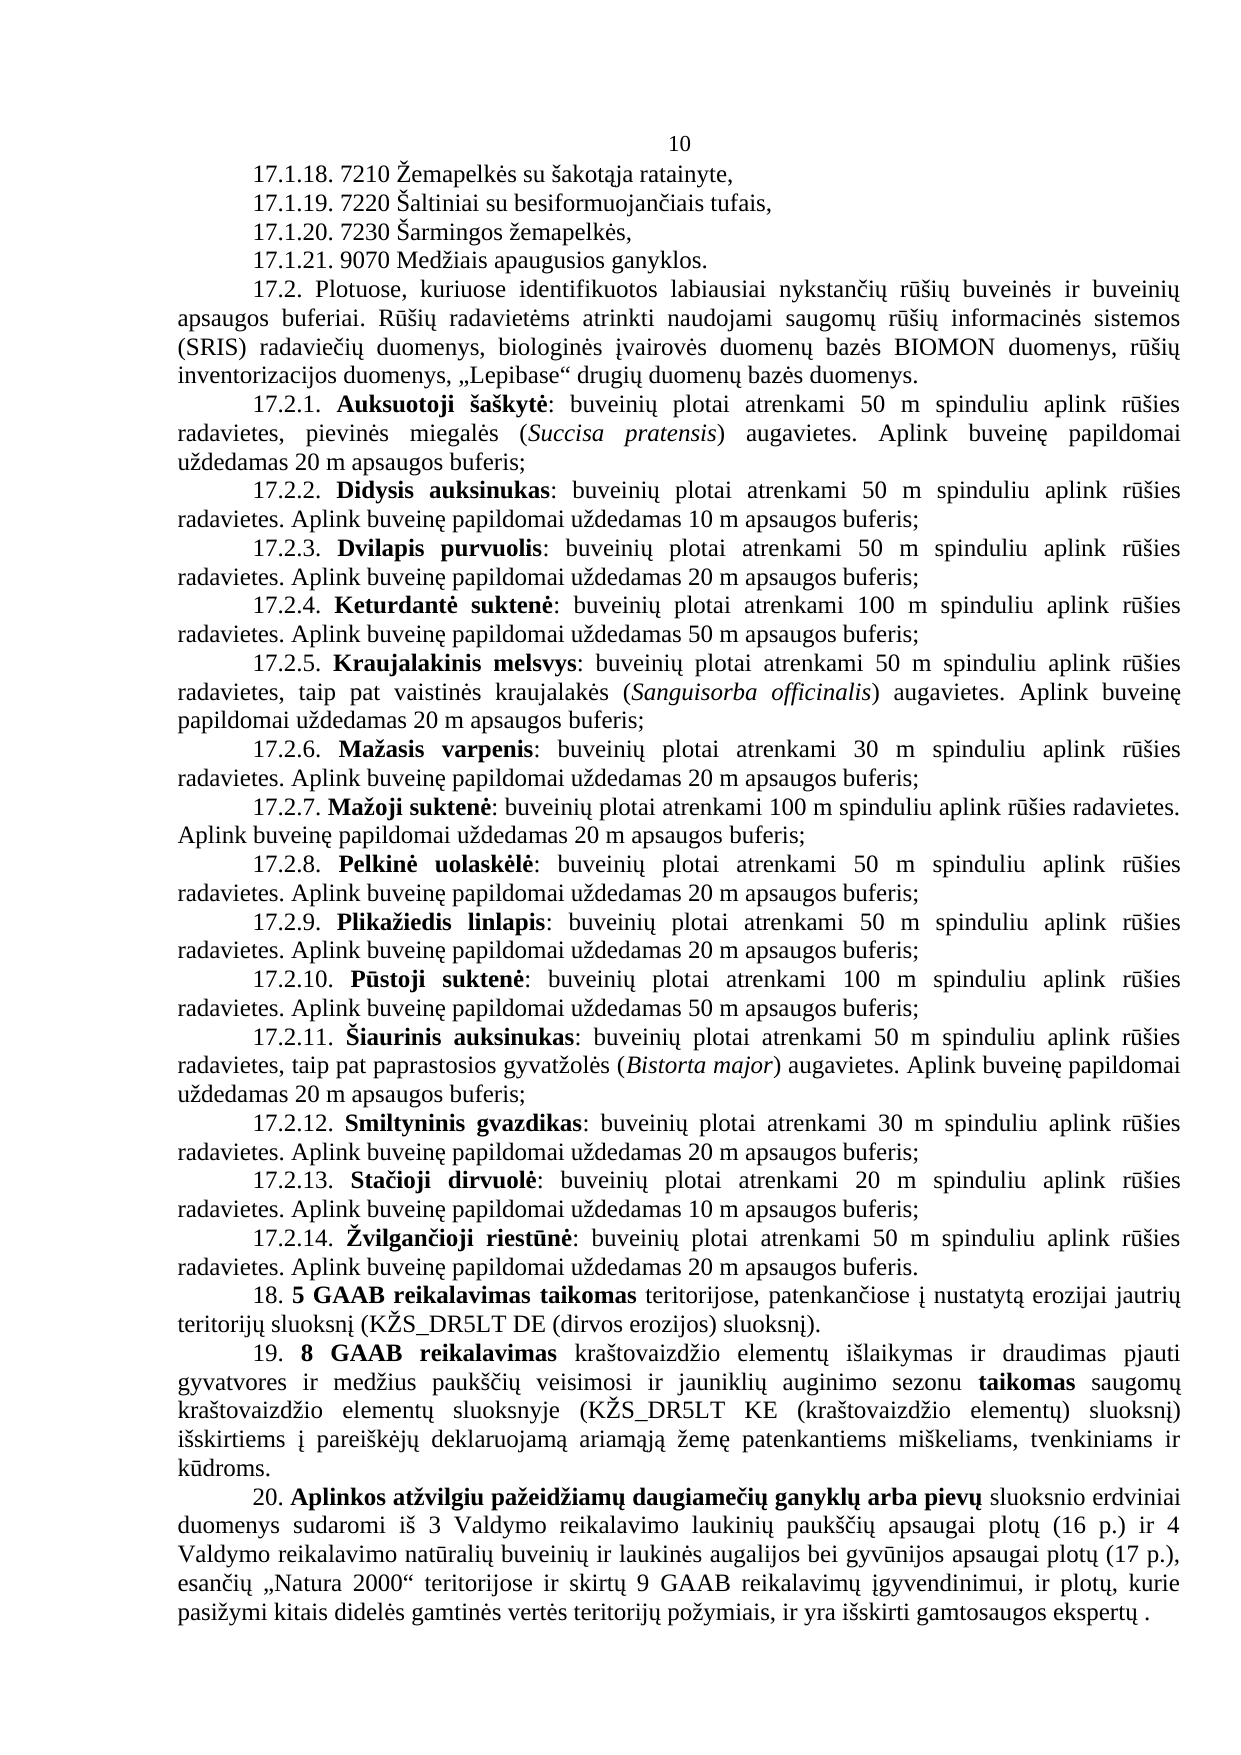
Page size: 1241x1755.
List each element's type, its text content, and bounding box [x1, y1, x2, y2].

text 17.2.8. Pelkinė uolaskėlė: buveinių plotai atrenkami 50 m spinduliu aplink rūšies radavietes. Aplink buveinę papildomai uždedamas 20 m apsaugos buferis; [177, 849, 1181, 907]
text 17.2.6. Mažasis varpenis: buveinių plotai atrenkami 30 m spinduliu aplink rūšies radavietes. Aplink buveinę papildomai uždedamas 20 m apsaugos buferis; [177, 734, 1181, 792]
text 17.2.11. Šiaurinis auksinukas: buveinių plotai atrenkami 50 m spinduliu aplink rūšies radavietes, taip pat paprastosios gyvatžolės (Bistorta major) augavietes. Aplink buveinę papildomai uždedamas 20 m apsaugos buferis; [177, 1022, 1181, 1108]
text 17.1.19. 7220 Šaltiniai su besiformuojančiais tufais, [177, 188, 1181, 217]
text 17.2.5. Kraujalakinis melsvys: buveinių plotai atrenkami 50 m spinduliu aplink rūšies radavietes, taip pat vaistinės kraujalakės (Sanguisorba officinalis) augavietes. Aplink buveinę papildomai uždedamas 20 m apsaugos buferis; [177, 648, 1181, 734]
text 18. 5 GAAB reikalavimas taikomas teritorijose, patenkančiose į nustatytą erozijai jautrių teritorijų sluoksnį (KŽS_DR5LT DE (dirvos erozijos) sluoksnį). [177, 1281, 1181, 1338]
text 17.2.12. Smiltyninis gvazdikas: buveinių plotai atrenkami 30 m spinduliu aplink rūšies radavietes. Aplink buveinę papildomai uždedamas 20 m apsaugos buferis; [177, 1108, 1181, 1166]
text 17.2.14. Žvilgančioji riestūnė: buveinių plotai atrenkami 50 m spinduliu aplink rūšies radavietes. Aplink buveinę papildomai uždedamas 20 m apsaugos buferis. [177, 1223, 1181, 1281]
text 17.2.1. Auksuotoji šaškytė: buveinių plotai atrenkami 50 m spinduliu aplink rūšies radavietes, pievinės miegalės (Succisa pratensis) augavietes. Aplink buveinę papildomai uždedamas 20 m apsaugos buferis; [177, 389, 1181, 476]
text 20. Aplinkos atžvilgiu pažeidžiamų daugiamečių ganyklų arba pievų sluoksnio erdviniai duomenys sudaromi iš 3 Valdymo reikalavimo laukinių paukščių apsaugai plotų (16 p.) ir 4 Valdymo reikalavimo natūralių buveinių ir laukinės augalijos bei gyvūnijos apsaugai plotų (17 p.), esančių „Natura 2000“ teritorijose ir skirtų 9 GAAB reikalavimų įgyvendinimui, ir plotų, kurie pasižymi kitais didelės gamtinės vertės teritorijų požymiais, ir yra išskirti gamtosaugos ekspertų . [177, 1482, 1181, 1626]
text 17.2.9. Plikažiedis linlapis: buveinių plotai atrenkami 50 m spinduliu aplink rūšies radavietes. Aplink buveinę papildomai uždedamas 20 m apsaugos buferis; [177, 907, 1181, 964]
text 17.2.7. Mažoji suktenė: buveinių plotai atrenkami 100 m spinduliu aplink rūšies radavietes. Aplink buveinę papildomai uždedamas 20 m apsaugos buferis; [177, 792, 1181, 849]
text 19. 8 GAAB reikalavimas kraštovaizdžio elementų išlaikymas ir draudimas pjauti gyvatvores ir medžius paukščių veisimosi ir jauniklių auginimo sezonu taikomas saugomų kraštovaizdžio elementų sluoksnyje (KŽS_DR5LT KE (kraštovaizdžio elementų) sluoksnį) išskirtiems į pareiškėjų deklaruojamą ariamąją žemę patenkantiems miškeliams, tvenkiniams ir kūdroms. [177, 1338, 1181, 1482]
text 17.2.13. Stačioji dirvuolė: buveinių plotai atrenkami 20 m spinduliu aplink rūšies radavietes. Aplink buveinę papildomai uždedamas 10 m apsaugos buferis; [177, 1166, 1181, 1223]
text 17.1.20. 7230 Šarmingos žemapelkės, [177, 217, 1181, 246]
text 17.1.18. 7210 Žemapelkės su šakotąja ratainyte, [177, 159, 1181, 188]
text 17.2.10. Pūstoji suktenė: buveinių plotai atrenkami 100 m spinduliu aplink rūšies radavietes. Aplink buveinę papildomai uždedamas 50 m apsaugos buferis; [177, 964, 1181, 1022]
text 17.2.2. Didysis auksinukas: buveinių plotai atrenkami 50 m spinduliu aplink rūšies radavietes. Aplink buveinę papildomai uždedamas 10 m apsaugos buferis; [177, 476, 1181, 533]
text 17.2.3. Dvilapis purvuolis: buveinių plotai atrenkami 50 m spinduliu aplink rūšies radavietes. Aplink buveinę papildomai uždedamas 20 m apsaugos buferis; [177, 533, 1181, 591]
text 17.2.4. Keturdantė suktenė: buveinių plotai atrenkami 100 m spinduliu aplink rūšies radavietes. Aplink buveinę papildomai uždedamas 50 m apsaugos buferis; [177, 591, 1181, 648]
text 17.1.21. 9070 Medžiais apaugusios ganyklos. [177, 246, 1181, 274]
text 17.2. Plotuose, kuriuose identifikuotos labiausiai nykstančių rūšių buveinės ir buveinių apsaugos buferiai. Rūšių radavietėms atrinkti naudojami saugomų rūšių informacinės sistemos (SRIS) radaviečių duomenys, biologinės įvairovės duomenų bazės BIOMON duomenys, rūšių inventorizacijos duomenys, „Lepibase“ drugių duomenų bazės duomenys. [177, 274, 1181, 389]
